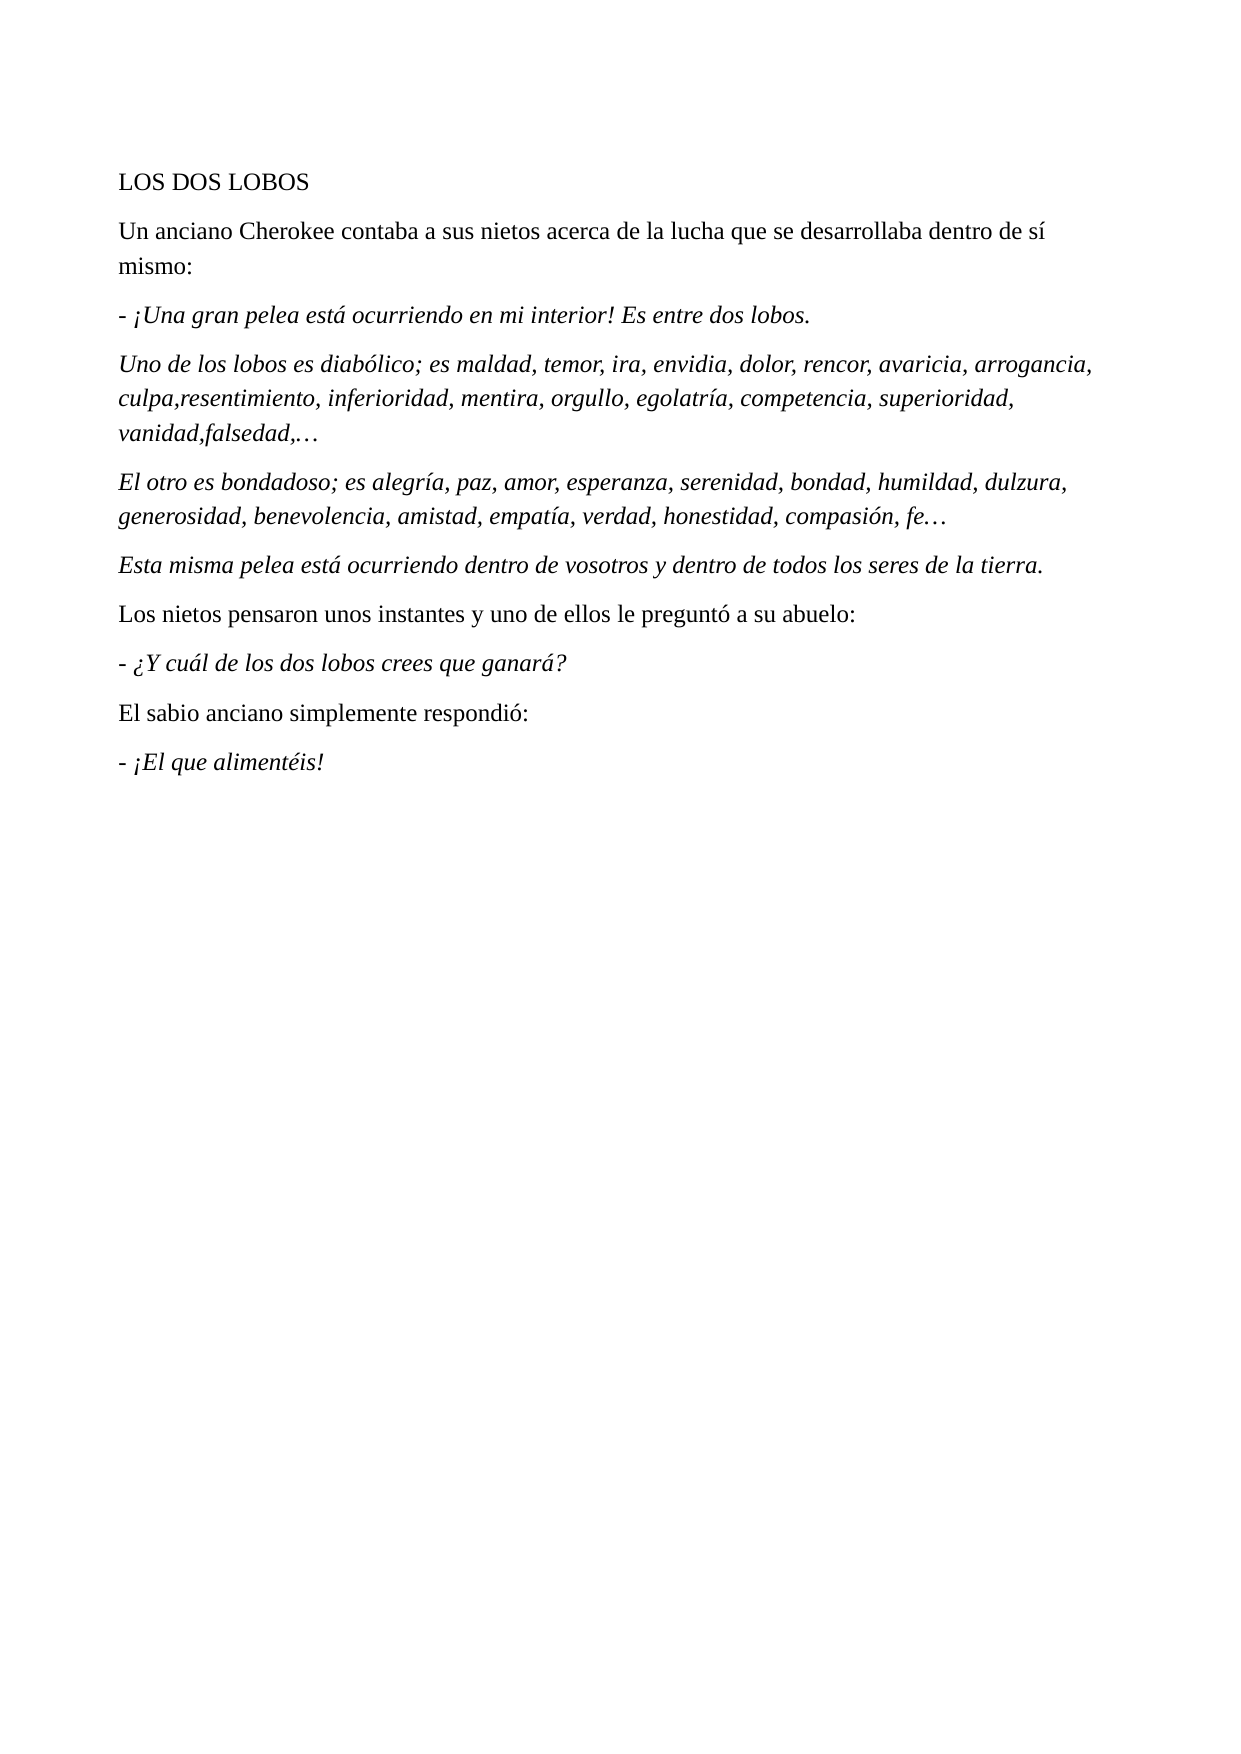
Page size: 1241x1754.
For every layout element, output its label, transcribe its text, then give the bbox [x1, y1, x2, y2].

text - ¡El que alimentéis! [118, 747, 1122, 775]
text El sabio anciano simplemente respondió: [118, 698, 1122, 726]
text - ¡Una gran pelea está ocurriendo en mi interior! Es entre dos lobos. [118, 300, 1122, 328]
text LOS DOS LOBOS [118, 167, 1122, 196]
text Uno de los lobos es diabólico; es maldad, temor, ira, envidia, dolor, rencor, avaricia, arrogancia, culpa,resentimiento, inferioridad, mentira, orgullo, egolatría, competencia, superioridad, vanidad,falsedad,… [118, 349, 1122, 447]
text Esta misma pelea está ocurriendo dentro de vosotros y dentro de todos los seres de la tierra. [118, 550, 1122, 579]
text Un anciano Cherokee contaba a sus nietos acerca de la lucha que se desarrollaba dentro de sí mismo: [118, 216, 1122, 279]
text - ¿Y cuál de los dos lobos crees que ganará? [118, 648, 1122, 677]
text El otro es bondadoso; es alegría, paz, amor, esperanza, serenidad, bondad, humildad, dulzura, generosidad, benevolencia, amistad, empatía, verdad, honestidad, compasión, fe… [118, 467, 1122, 530]
text Los nietos pensaron unos instantes y uno de ellos le preguntó a su abuelo: [118, 599, 1122, 628]
